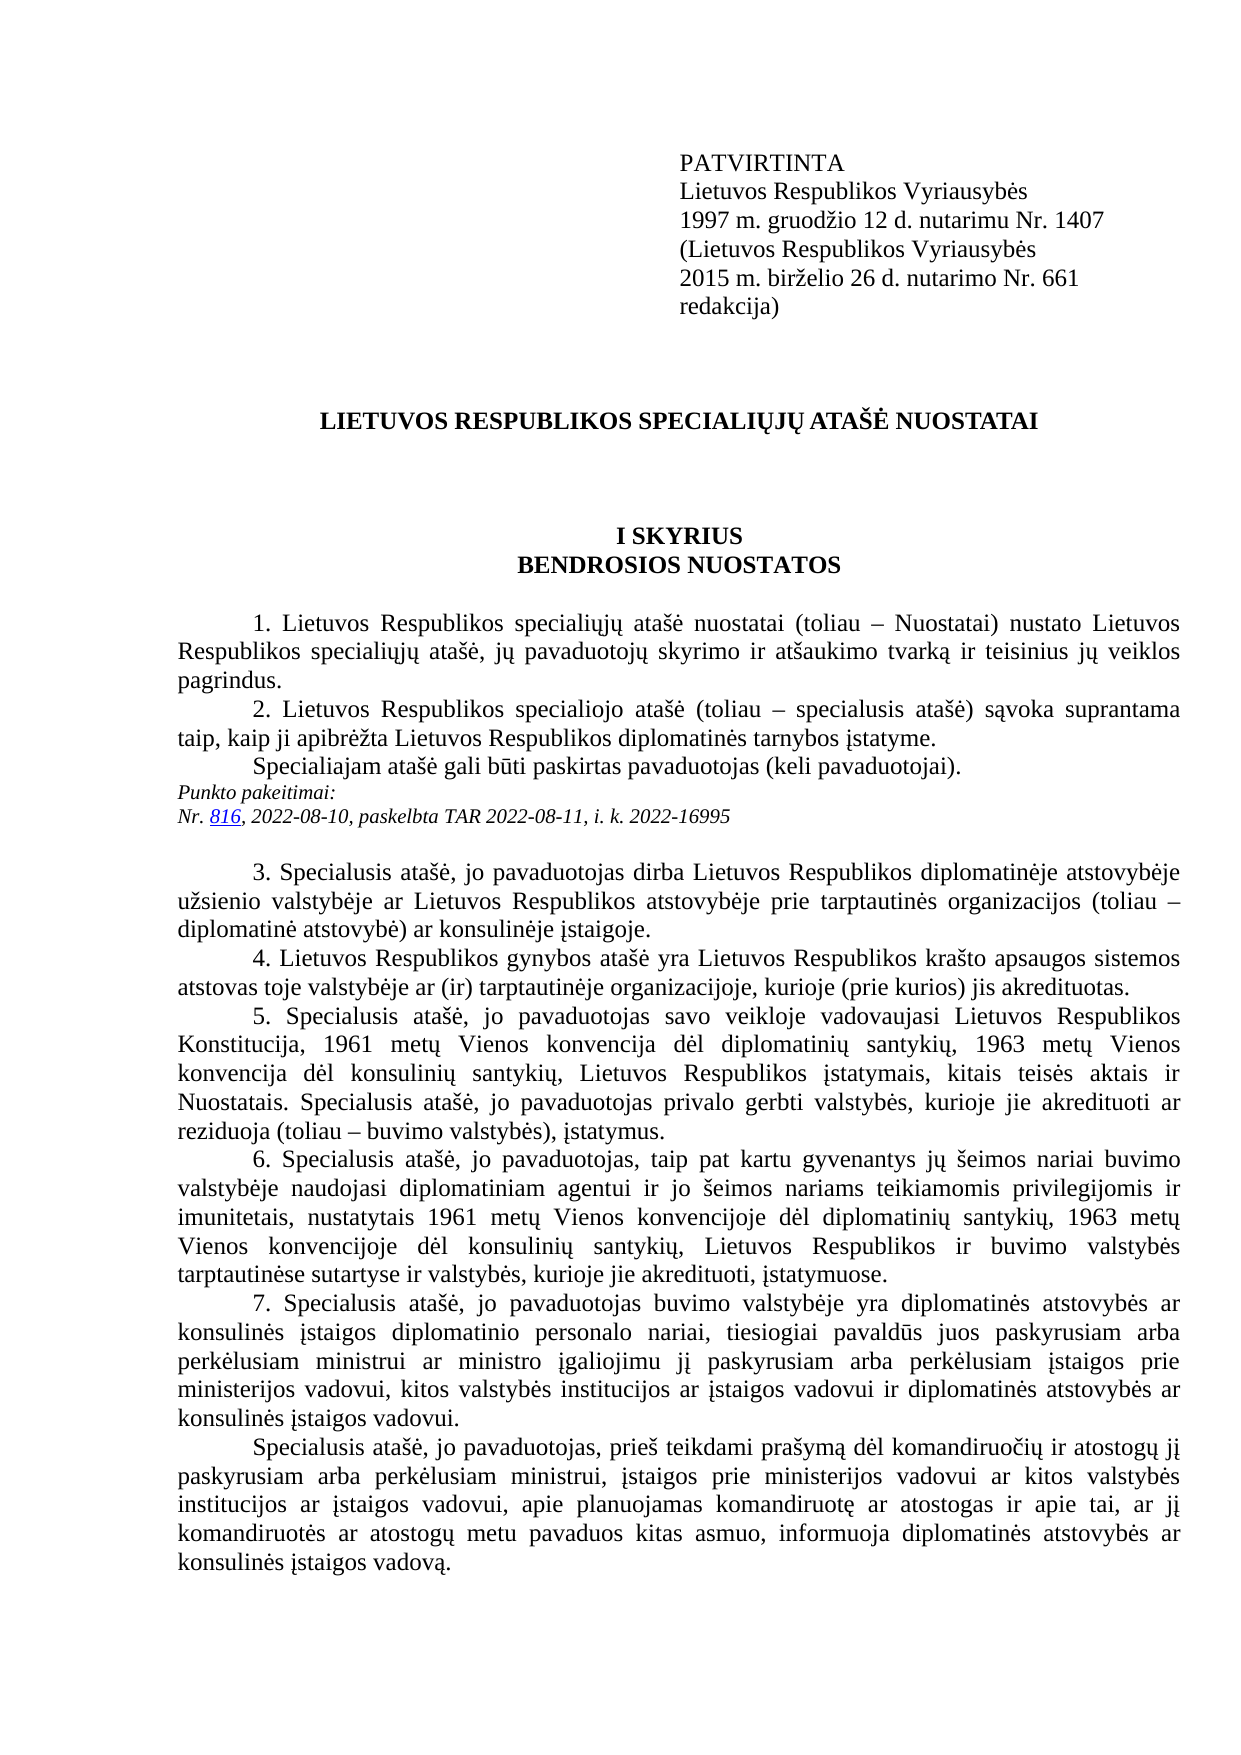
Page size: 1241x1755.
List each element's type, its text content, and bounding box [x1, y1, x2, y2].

text LIETUVOS RESPUBLIKOS SPECIALIŲJŲ ATAŠĖ NUOSTATAI [177, 406, 1181, 435]
text Specialusis atašė, jo pavaduotojas, prieš teikdami prašymą dėl komandiruočių ir atostogų jį paskyrusiam arba perkėlusiam ministrui, įstaigos prie ministerijos vadovui ar kitos valstybės institucijos ar įstaigos vadovui, apie planuojamas komandiruotę ar atostogas ir apie tai, ar jį komandiruotės ar atostogų metu pavaduos kitas asmuo, informuoja diplomatinės atstovybės ar konsulinės įstaigos vadovą. [177, 1432, 1181, 1576]
text 3. Specialusis atašė, jo pavaduotojas dirba Lietuvos Respublikos diplomatinėje atstovybėje užsienio valstybėje ar Lietuvos Respublikos atstovybėje prie tarptautinės organizacijos (toliau – diplomatinė atstovybė) ar konsulinėje įstaigoje. [177, 857, 1181, 943]
text 2. Lietuvos Respublikos specialiojo atašė (toliau – specialusis atašė) sąvoka suprantama taip, kaip ji apibrėžta Lietuvos Respublikos diplomatinės tarnybos įstatyme. [177, 694, 1181, 751]
text 1. Lietuvos Respublikos specialiųjų atašė nuostatai (toliau – Nuostatai) nustato Lietuvos Respublikos specialiųjų atašė, jų pavaduotojų skyrimo ir atšaukimo tvarką ir teisinius jų veiklos pagrindus. [177, 608, 1181, 694]
text Bendrosios nuostatos [177, 550, 1181, 579]
text PATVIRTINTA Lietuvos Respublikos Vyriausybės 1997 m. gruodžio 12 d. nutarimu Nr. 1407 (Lietuvos Respublikos Vyriausybės 2015 m. birželio 26 d. nutarimo Nr. 661 redakcija) [679, 148, 1181, 320]
text I SKYRIUS [177, 521, 1181, 550]
text Specialiajam atašė gali būti paskirtas pavaduotojas (keli pavaduotojai). [177, 751, 1181, 780]
text 4. Lietuvos Respublikos gynybos atašė yra Lietuvos Respublikos krašto apsaugos sistemos atstovas toje valstybėje ar (ir) tarptautinėje organizacijoje, kurioje (prie kurios) jis akredituotas. [177, 943, 1181, 1001]
text Punkto pakeitimai: [177, 780, 1181, 804]
text 5. Specialusis atašė, jo pavaduotojas savo veikloje vadovaujasi Lietuvos Respublikos Konstitucija, 1961 metų Vienos konvencija dėl diplomatinių santykių, 1963 metų Vienos konvencija dėl konsulinių santykių, Lietuvos Respublikos įstatymais, kitais teisės aktais ir Nuostatais. Specialusis atašė, jo pavaduotojas privalo gerbti valstybės, kurioje jie akredituoti ar reziduoja (toliau – buvimo valstybės), įstatymus. [177, 1001, 1181, 1144]
text 7. Specialusis atašė, jo pavaduotojas buvimo valstybėje yra diplomatinės atstovybės ar konsulinės įstaigos diplomatinio personalo nariai, tiesiogiai pavaldūs juos paskyrusiam arba perkėlusiam ministrui ar ministro įgaliojimu jį paskyrusiam arba perkėlusiam įstaigos prie ministerijos vadovui, kitos valstybės institucijos ar įstaigos vadovui ir diplomatinės atstovybės ar konsulinės įstaigos vadovui. [177, 1288, 1181, 1432]
text Nr. 816, 2022-08-10, paskelbta TAR 2022-08-11, i. k. 2022-16995 [177, 804, 1181, 828]
text 6. Specialusis atašė, jo pavaduotojas, taip pat kartu gyvenantys jų šeimos nariai buvimo valstybėje naudojasi diplomatiniam agentui ir jo šeimos nariams teikiamomis privilegijomis ir imunitetais, nustatytais 1961 metų Vienos konvencijoje dėl diplomatinių santykių, 1963 metų Vienos konvencijoje dėl konsulinių santykių, Lietuvos Respublikos ir buvimo valstybės tarptautinėse sutartyse ir valstybės, kurioje jie akredituoti, įstatymuose. [177, 1144, 1181, 1288]
